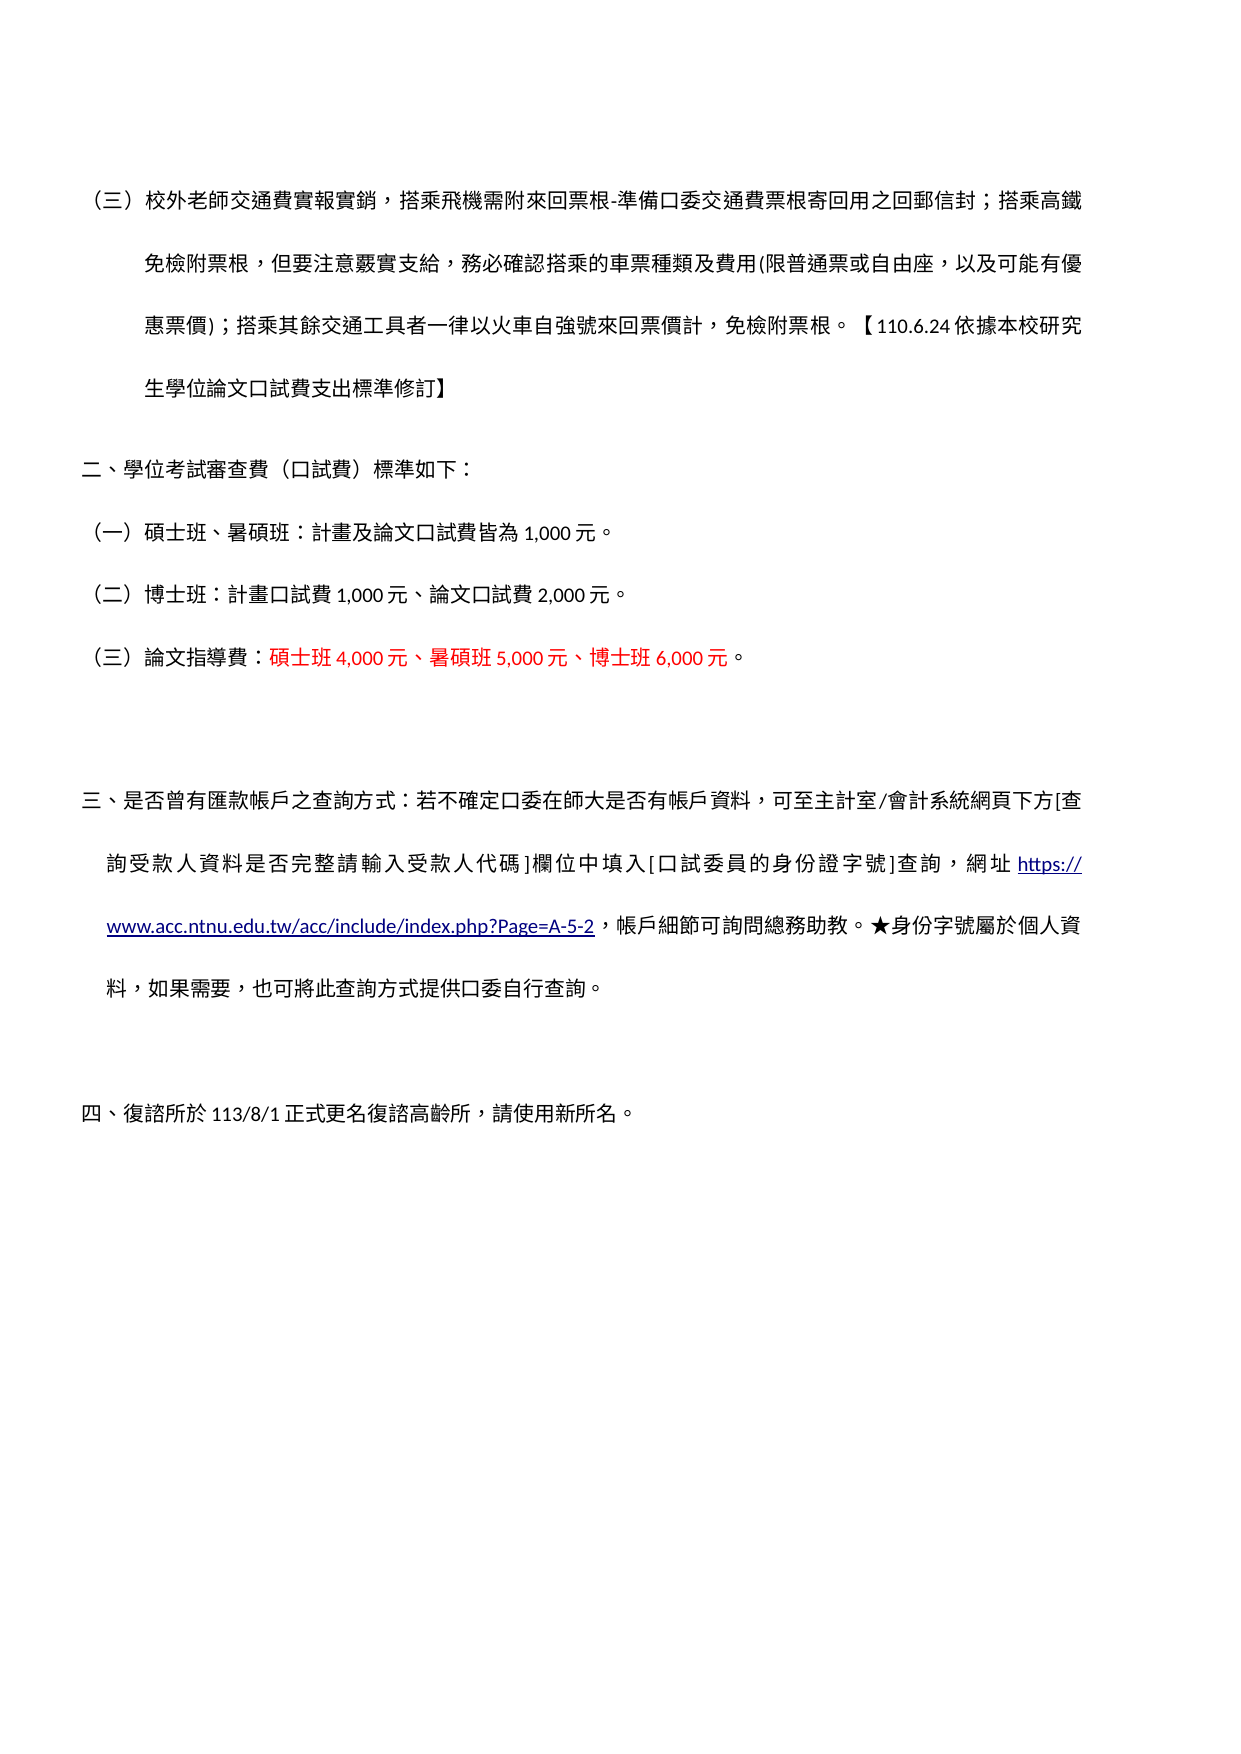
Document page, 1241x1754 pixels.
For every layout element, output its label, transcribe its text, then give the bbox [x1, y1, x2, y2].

table_cell [1085, 1133, 1161, 1196]
table_cell （三）校外老師交通費實報實銷，搭乘飛機需附來回票根-準備口委交通費票根寄回用之回郵信封；搭乘高鐵免檢附票根，但要注意覈實支給，務必確認搭乘的車票種類及費用(限普通票或自由座，以及可能有優惠票價)；搭乘其餘交通工具者一律以火車自強號來回票價計，免檢附票根。【110.6.24依據本校研究生學位論文口試費支出標準修訂】 二、學位考試審查費（口試費）標準如下： （一）碩士班、暑碩班：計畫及論文口試費皆為1,000元。 （二）博士班：計畫口試費1,000元、論文口試費2,000元。 （三）論文指導費：碩士班4,000元、暑碩班5,000元、博士班6,000元。 三、是否曾有匯款帳戶之查詢方式：若不確定口委在師大是否有帳戶資料，可至主計室/會計系統網頁下方[查詢受款人資料是否完整請輸入受款人代碼]欄位中填入[口試委員的身份證字號]查詢，網址https://www.acc.ntnu.edu.tw/acc/include/index.php?Page=A-5-2，帳戶細節可詢問總務助教。★身份字號屬於個人資料，如果需要，也可將此查詢方式提供口委自行查詢。 四、復諮所於113/8/1正式更名復諮高齡所，請使用新所名。 [79, 158, 1085, 1133]
table_cell [79, 1133, 1085, 1196]
table_cell [1085, 158, 1161, 1133]
